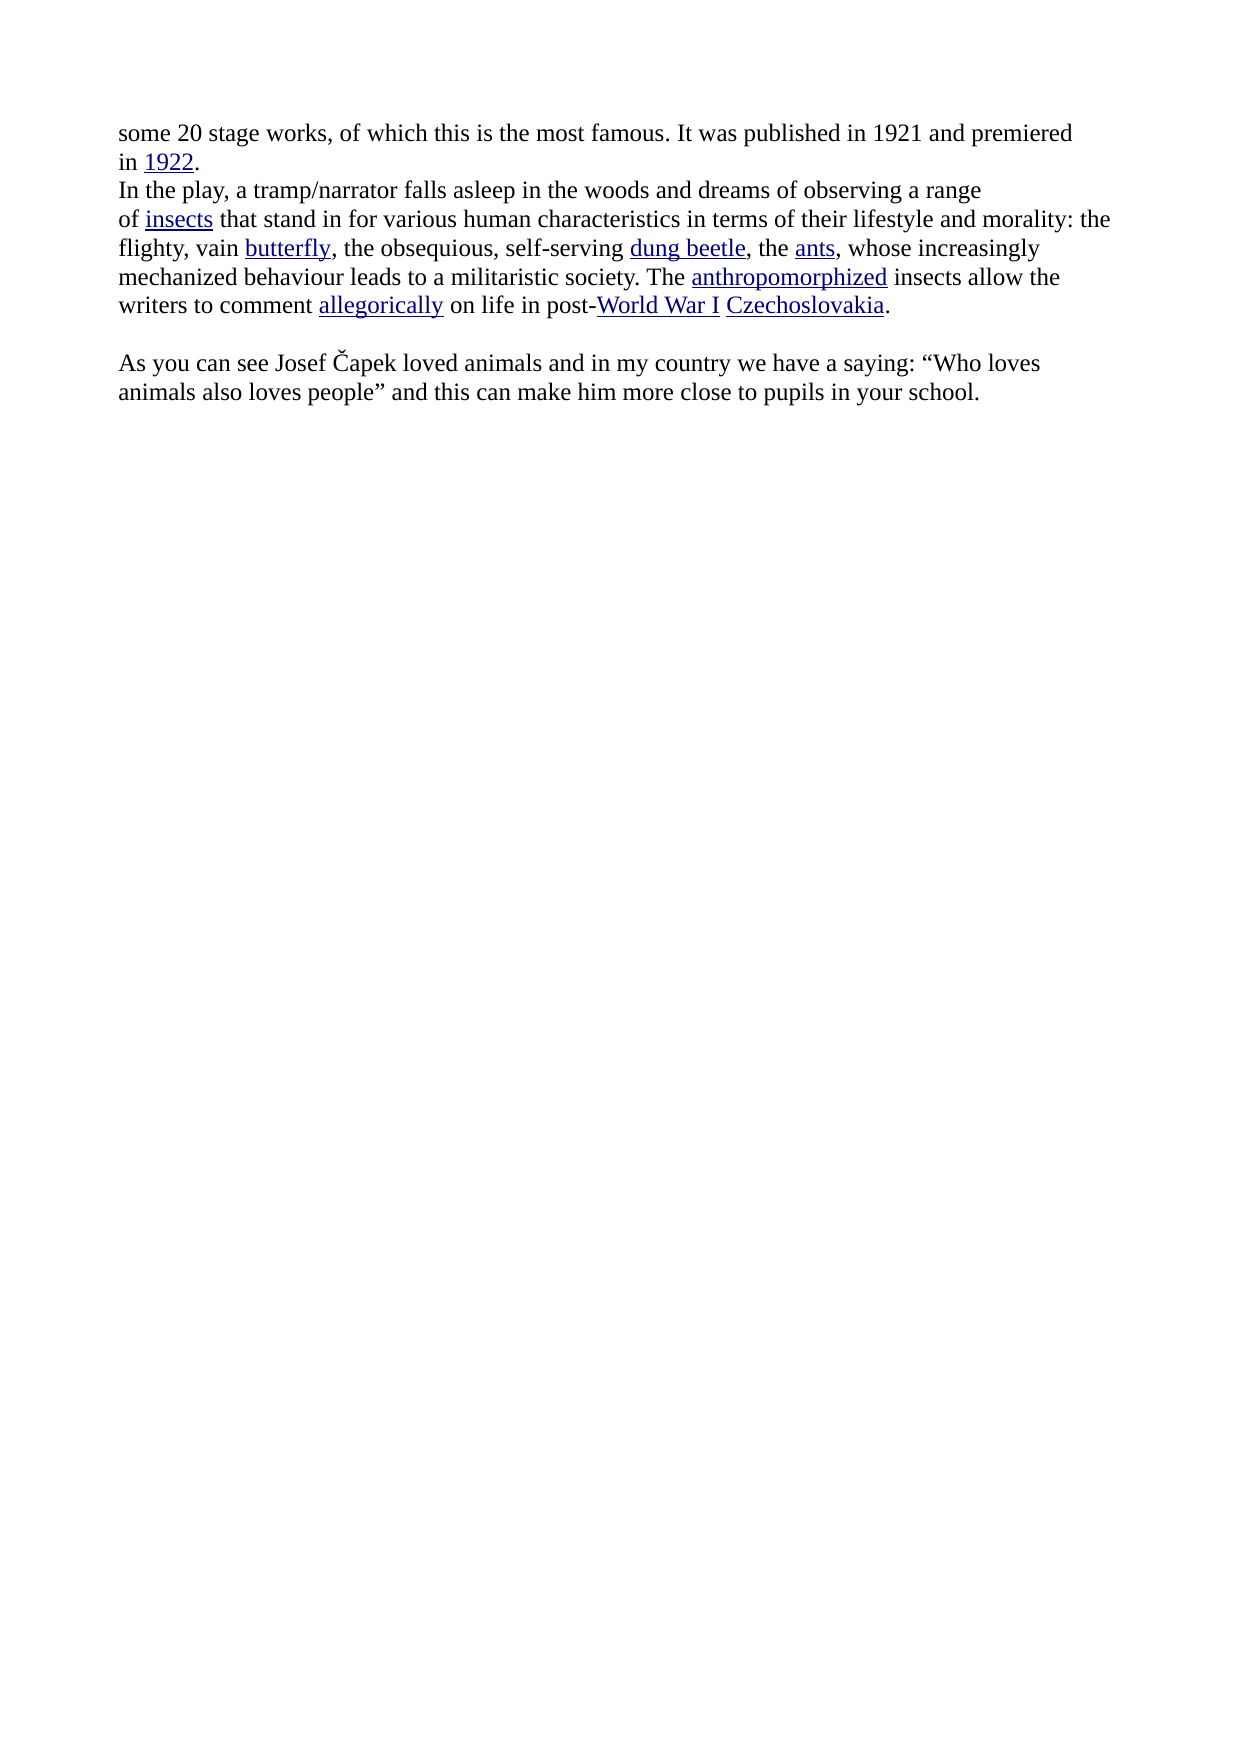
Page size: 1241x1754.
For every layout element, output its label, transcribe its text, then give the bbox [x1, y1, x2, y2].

text some 20 stage works, of which this is the most famous. It was published in 1921 and premiered in 1922. [118, 118, 1122, 176]
text In the play, a tramp/narrator falls asleep in the woods and dreams of observing a range of insects that stand in for various human characteristics in terms of their lifestyle and morality: the flighty, vain butterfly, the obsequious, self-serving dung beetle, the ants, whose increasingly mechanized behaviour leads to a militaristic society. The anthropomorphized insects allow the writers to comment allegorically on life in post-World War I Czechoslovakia. [118, 176, 1122, 319]
text As you can see Josef Čapek loved animals and in my country we have a saying: “Who loves animals also loves people” and this can make him more close to pupils in your school. [118, 348, 1122, 406]
